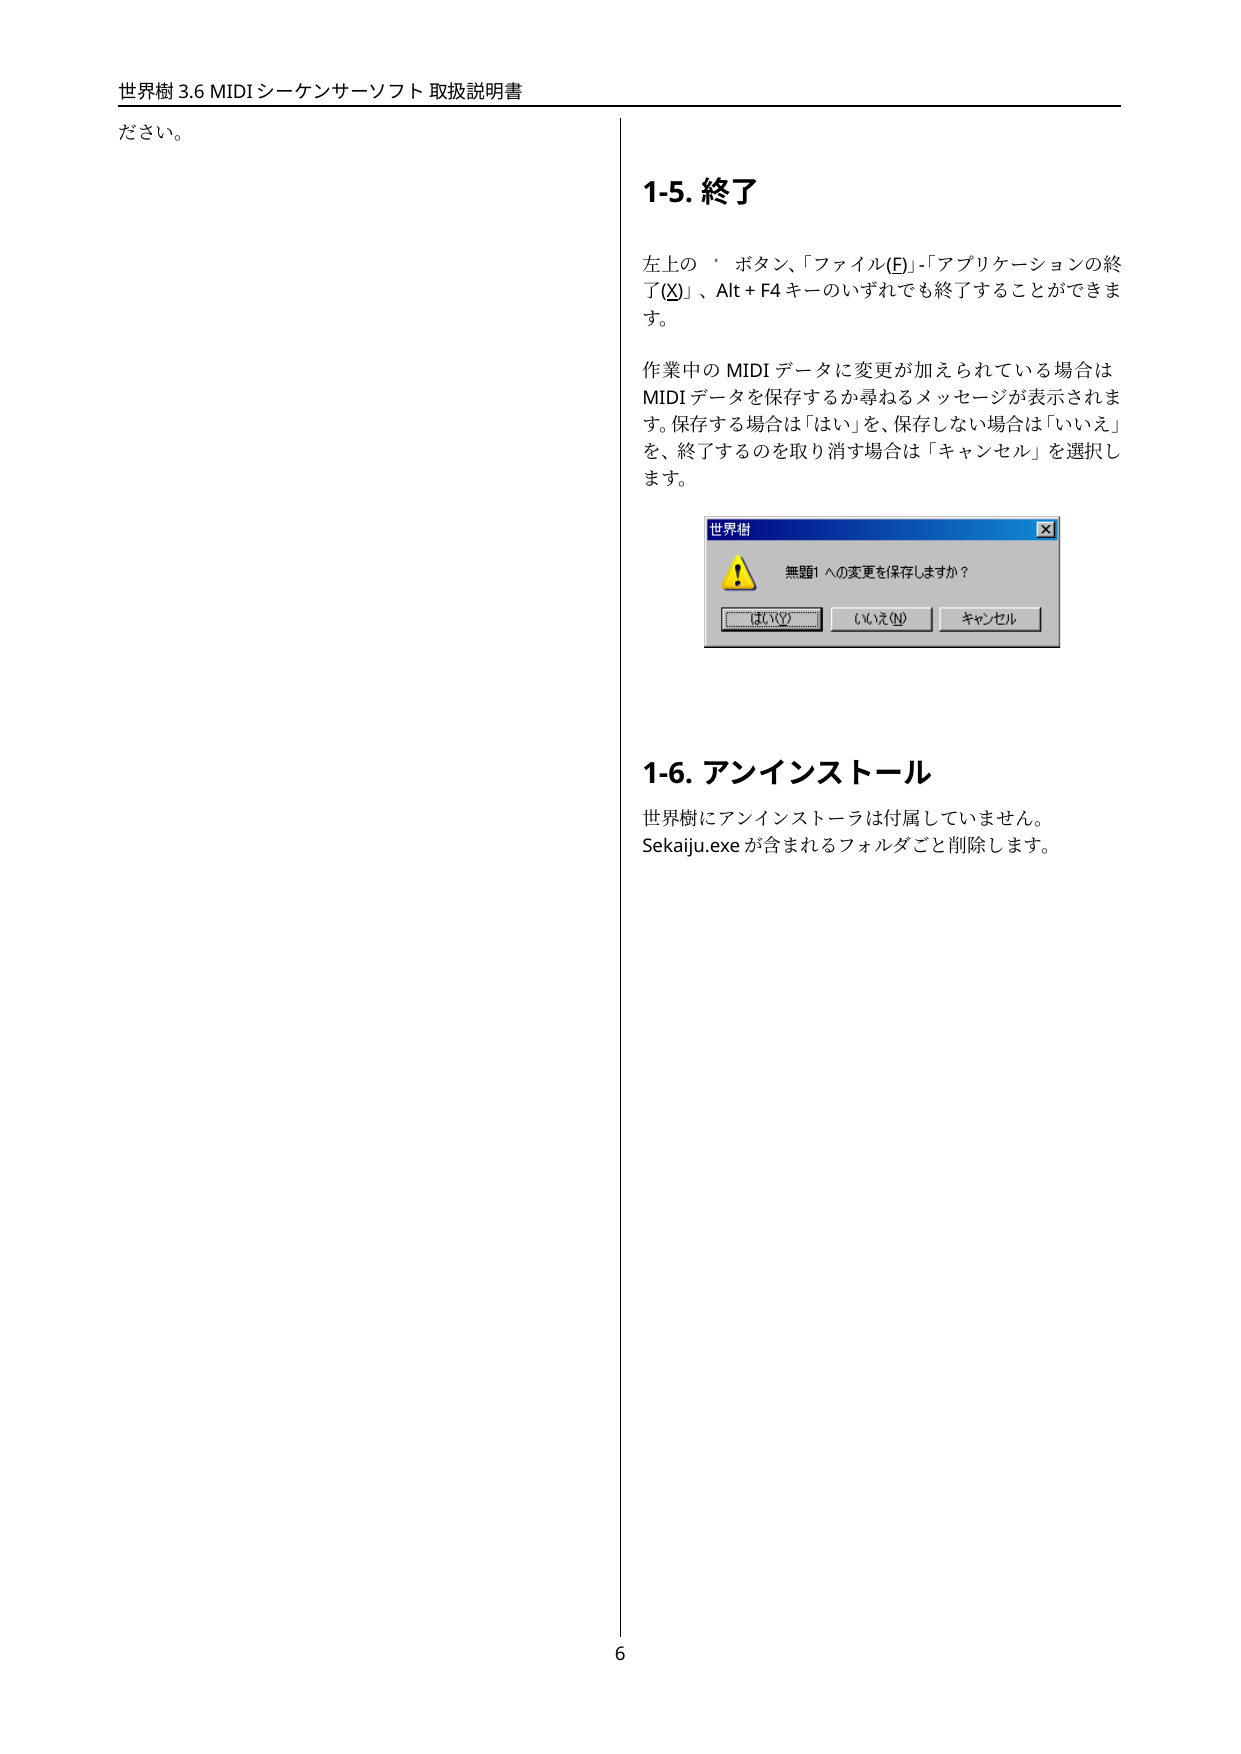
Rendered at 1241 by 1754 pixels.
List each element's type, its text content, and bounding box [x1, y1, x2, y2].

text 左上のボタン、「ファイル(F)」-「アプリケーションの終了(X)」、Alt + F4キーのいずれでも終了することができます。 [642, 249, 1122, 330]
subtitle 1-6. アンインストール [642, 749, 1122, 792]
picture [704, 516, 1060, 648]
subtitle 1-5. 終了 [642, 169, 1122, 211]
text 世界樹にアンインストーラは付属していません。 [642, 804, 1122, 831]
text ださい。 [118, 118, 598, 145]
text Sekaiju.exeが含まれるフォルダごと削除します。 [642, 831, 1122, 858]
text 作業中のMIDIデータに変更が加えられている場合は、MIDIデータを保存するか尋ねるメッセージが表示されます。保存する場合は「はい」を、保存しない場合は「いいえ」を、終了するのを取り消す場合は「キャンセル」を選択します。 [642, 356, 1122, 491]
